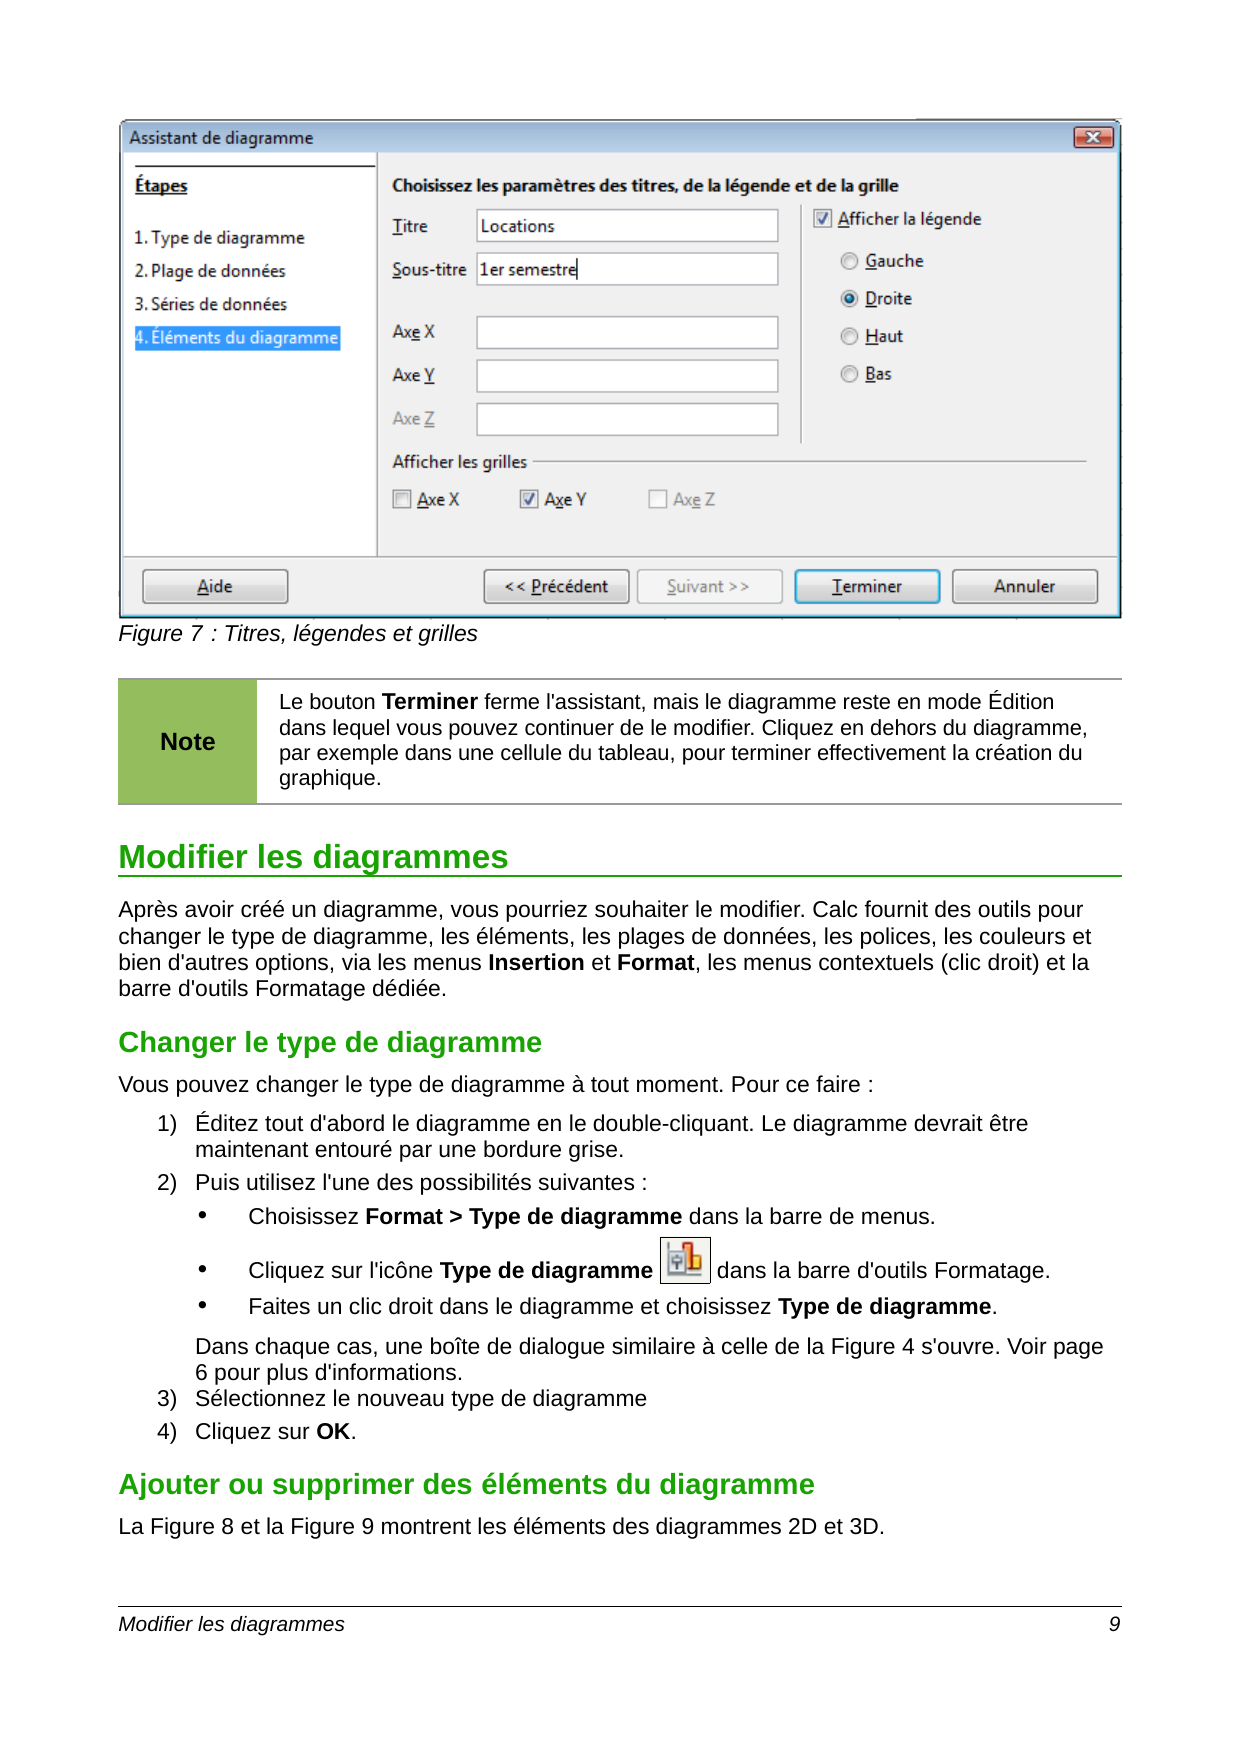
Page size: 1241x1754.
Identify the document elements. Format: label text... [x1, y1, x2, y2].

table_header Le bouton Terminer ferme l'assistant, mais le diagramme reste en mode Édition dans lequel vous pouvez continuer de le modifier. Cliquez en dehors du diagramme, par exemple dans une cellule du tableau, pour terminer effectivement la création du graphique. [258, 680, 1122, 803]
list Éditez tout d'abord le diagramme en le double-cliquant. Le diagramme devrait être maintenant entouré par une bordure grise. [177, 1109, 1122, 1162]
list Faites un clic droit dans le diagramme et choisissez Type de diagramme. [195, 1291, 1122, 1320]
list Dans chaque cas, une boîte de dialogue similaire à celle de la Figure 4 s'ouvre. Voir page 6 pour plus d'informations. [195, 1333, 1122, 1385]
picture [661, 1238, 710, 1283]
list Sélectionnez le nouveau type de diagramme [177, 1385, 1122, 1412]
list Cliquez sur l'icône Type de diagramme dans la barre d'outils Formatage. [195, 1237, 1122, 1285]
subtitle Changer le type de diagramme [118, 1025, 1122, 1058]
table_header Note [118, 680, 257, 803]
list Choisissez Format > Type de diagramme dans la barre de menus. [195, 1201, 1122, 1230]
list Puis utilisez l'une des possibilités suivantes : [177, 1168, 1122, 1195]
text Après avoir créé un diagramme, vous pourriez souhaiter le modifier. Calc fournit des outils pour changer le type de diagramme, les éléments, les plages de données, les polices, les couleurs et bien d'autres options, via les menus Insertion et Format, les menus contextuels (clic droit) et la barre d'outils Formatage dédiée. [118, 896, 1122, 1002]
text Vous pouvez changer le type de diagramme à tout moment. Pour ce faire : [118, 1071, 1122, 1097]
text Figure 7 : Titres, légendes et grilles [118, 620, 1122, 646]
picture [118, 118, 1123, 620]
list Cliquez sur OK. [177, 1418, 1122, 1444]
subtitle Modifier les diagrammes [118, 837, 1122, 875]
text La Figure 8 et la Figure 9 montrent les éléments des diagrammes 2D et 3D. [118, 1513, 1122, 1539]
subtitle Ajouter ou supprimer des éléments du diagramme [118, 1467, 1122, 1501]
